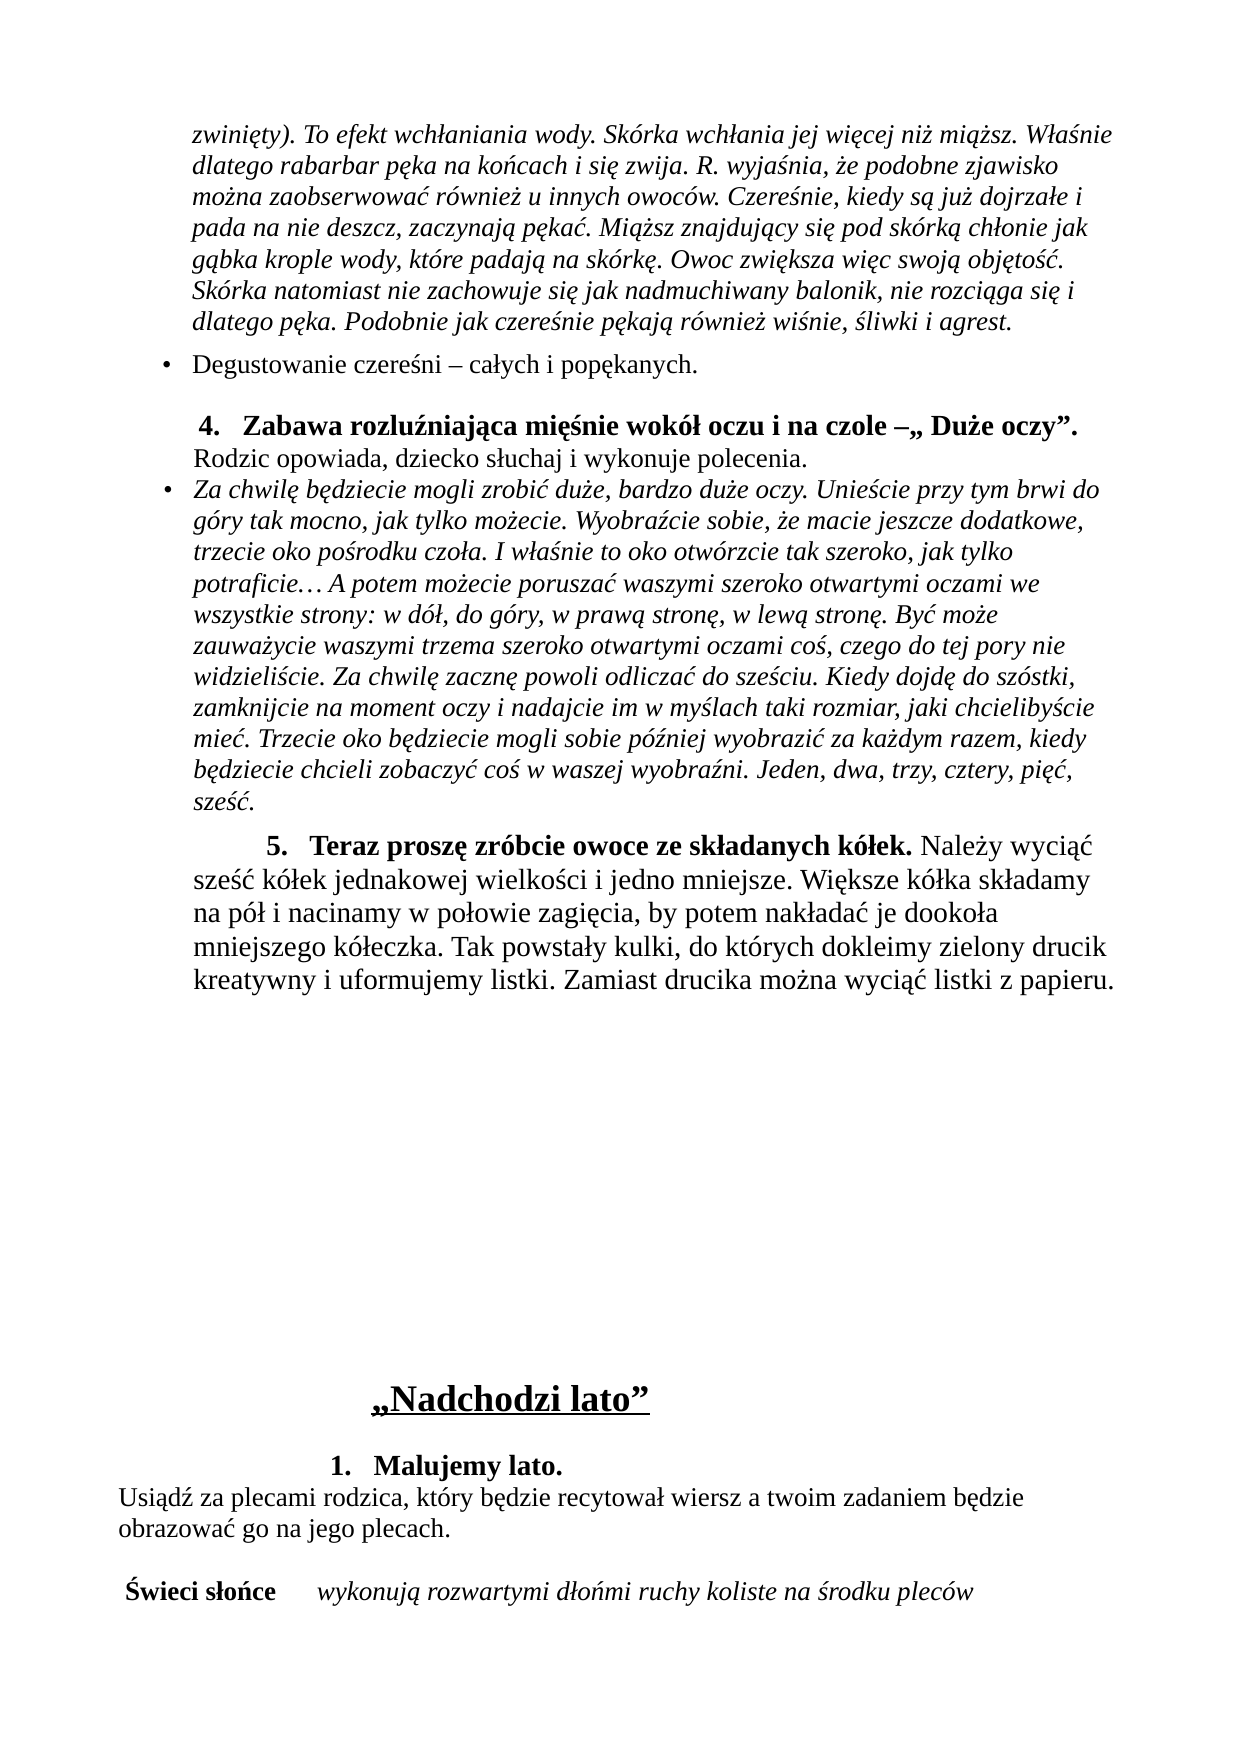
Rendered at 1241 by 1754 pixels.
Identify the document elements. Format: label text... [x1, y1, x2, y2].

list Degustowanie czereśni – całych i popękanych. [162, 349, 1122, 380]
list Za chwilę będziecie mogli zrobić duże, bardzo duże oczy. Unieście przy tym brwi do góry tak mocno, jak tylko możecie. Wyobraźcie sobie, że macie jeszcze dodatkowe, trzecie oko pośrodku czoła. I właśnie to oko otwórzcie tak szeroko, jak tylko potraficie… A potem możecie poruszać waszymi szeroko otwartymi oczami we wszystkie strony: w dół, do góry, w prawą stronę, w lewą stronę. Być może zauważycie waszymi trzema szeroko otwartymi oczami coś, czego do tej pory nie widzieliście. Za chwilę zacznę powoli odliczać do sześciu. Kiedy dojdę do szóstki, zamknijcie na moment oczy i nadajcie im w myślach taki rozmiar, jaki chcielibyście mieć. Trzecie oko będziecie mogli sobie później wyobrazić za każdym razem, kiedy będziecie chcieli zobaczyć coś w waszej wyobraźni. Jeden, dwa, trzy, cztery, pięć, sześć. [164, 473, 1122, 816]
text 4. Zabawa rozluźniająca mięśnie wokół oczu i na czole –„ Duże oczy”. [118, 408, 1122, 442]
list zwinięty). To efekt wchłaniania wody. Skórka wchłania jej więcej niż miąższ. Właśnie dlatego rabarbar pęka na końcach i się zwija. R. wyjaśnia, że podobne zjawisko można zaobserwować również u innych owoców. Czereśnie, kiedy są już dojrzałe i pada na nie deszcz, zaczynają pękać. Miąższ znajdujący się pod skórką chłonie jak gąbka krople wody, które padają na skórkę. Owoc zwiększa więc swoją objętość. Skórka natomiast nie zachowuje się jak nadmuchiwany balonik, nie rozciąga się i dlatego pęka. Podobnie jak czereśnie pękają również wiśnie, śliwki i agrest. [162, 118, 1122, 336]
list 5. Teraz proszę zróbcie owoce ze składanych kółek. Należy wyciąć sześć kółek jednakowej wielkości i jedno mniejsze. Większe kółka składamy na pół i nacinamy w połowie zagięcia, by potem nakładać je dookoła mniejszego kółeczka. Tak powstały kulki, do których dokleimy zielony drucik kreatywny i uformujemy listki. Zamiast drucika można wyciąć listki z papieru. [164, 828, 1122, 996]
text „Nadchodzi lato” [118, 1376, 1122, 1419]
text 1. Malujemy lato. Usiądź za plecami rodzica, który będzie recytował wiersz a twoim zadaniem będzie obrazować go na jego plecach. Świeci słońce wykonują rozwartymi dłońmi ruchy koliste na środku pleców [118, 1448, 1122, 1606]
list Rodzic opowiada, dziecko słuchaj i wykonuje polecenia. [164, 442, 1122, 473]
